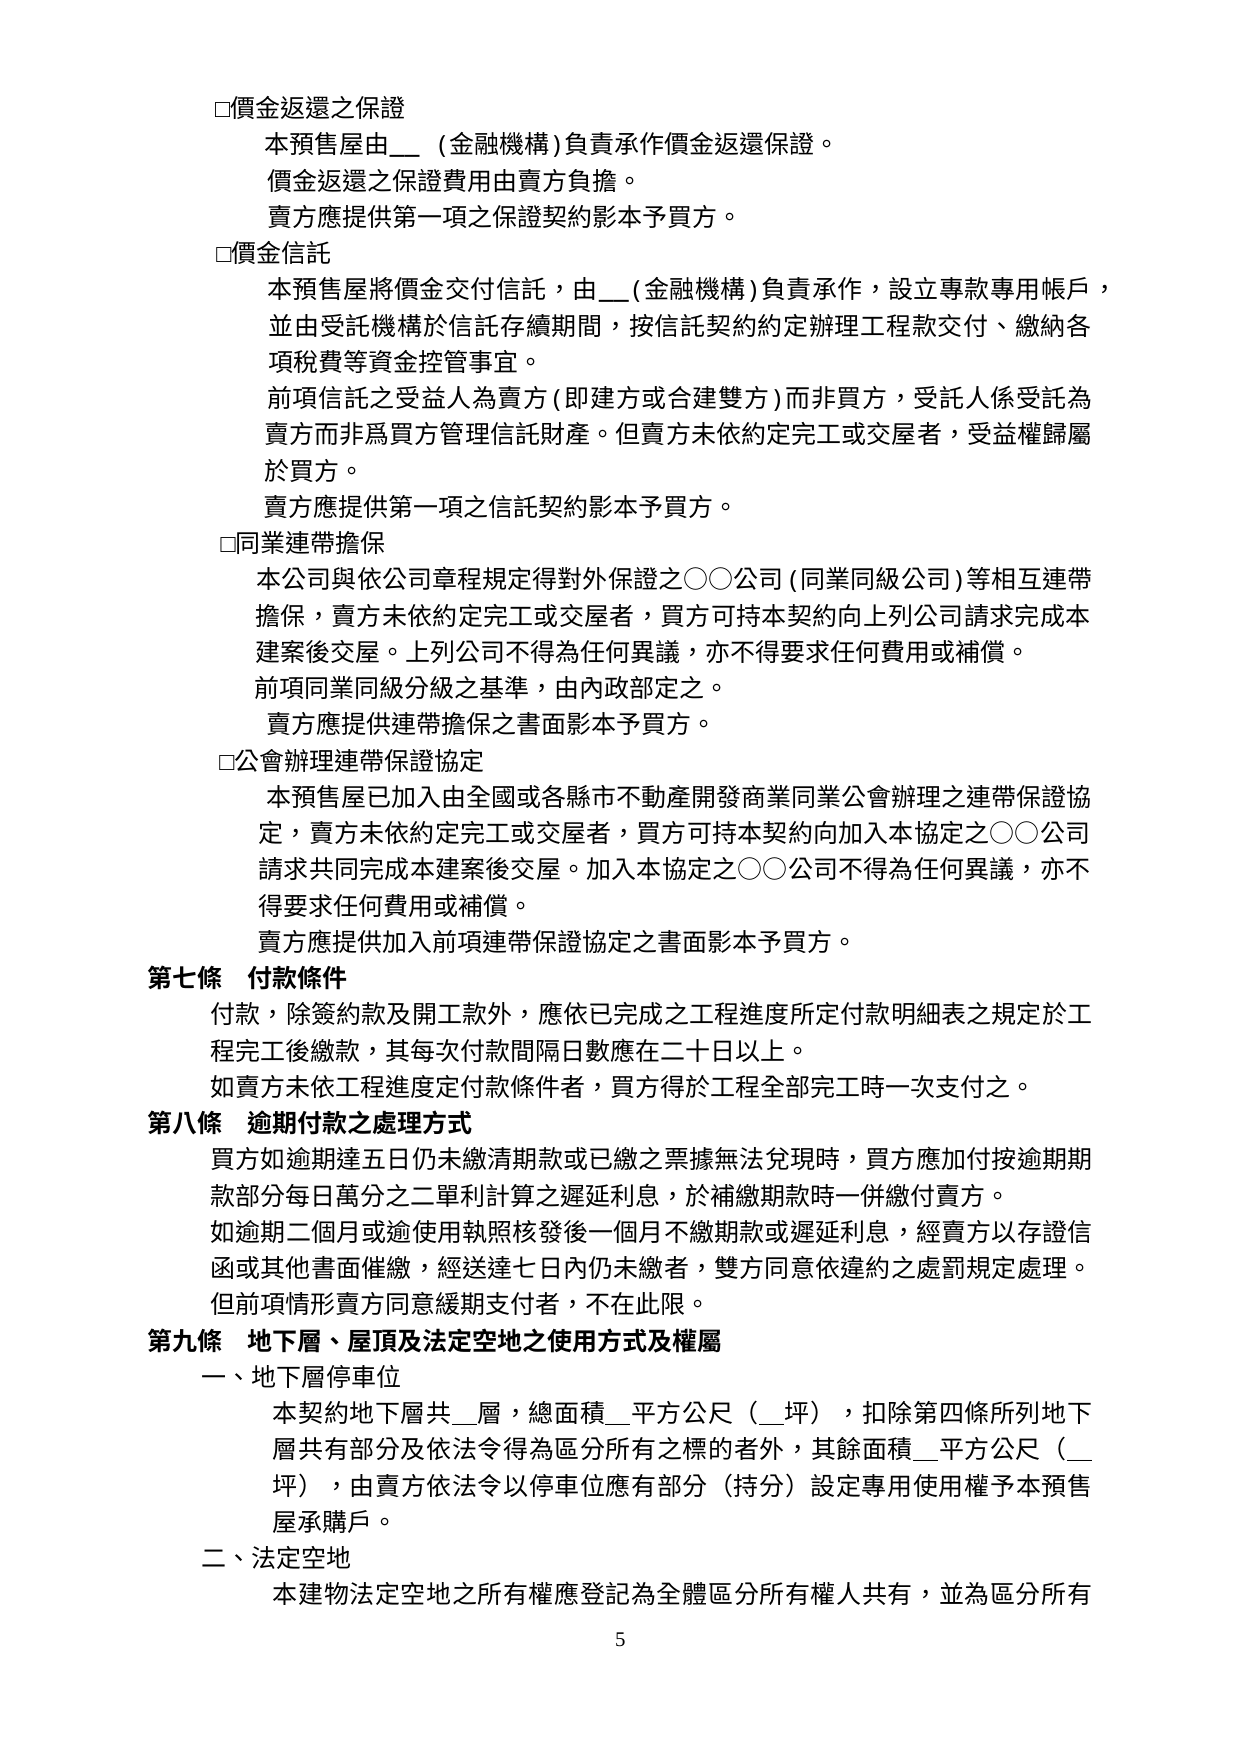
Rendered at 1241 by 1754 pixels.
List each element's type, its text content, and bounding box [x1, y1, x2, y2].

text 前項信託之受益人為賣方(即建方或合建雙方)而非買方，受託人係受託為賣方而非爲買方管理信託財產。但賣方未依約定完工或交屋者，受益權歸屬於買方。 [264, 379, 1092, 487]
text 本契約地下層共＿層，總面積＿平方公尺（＿坪），扣除第四條所列地下層共有部分及依法令得為區分所有之標的者外，其餘面積＿平方公尺（＿坪），由賣方依法令以停車位應有部分（持分）設定專用使用權予本預售屋承購戶。 [273, 1394, 1092, 1539]
text 本建物法定空地之所有權應登記為全體區分所有權人共有，並為區分所有 [273, 1575, 1092, 1611]
text 本預售屋將價金交付信託，由__(金融機構)負責承作，設立專款專用帳戶，並由受託機構於信託存續期間，按信託契約約定辦理工程款交付、繳納各項稅費等資金控管事宜。 [267, 270, 1092, 379]
text 賣方應提供加入前項連帶保證協定之書面影本予買方。 [257, 922, 1092, 959]
text 第七條 付款條件 [148, 959, 1092, 995]
text 買方如逾期達五日仍未繳清期款或已繳之票據無法兌現時，買方應加付按逾期期款部分每日萬分之二單利計算之遲延利息，於補繳期款時一併繳付賣方。 [210, 1140, 1092, 1212]
text 付款，除簽約款及開工款外，應依已完成之工程進度所定付款明細表之規定於工程完工後繳款，其每次付款間隔日數應在二十日以上。 [210, 995, 1092, 1067]
text 本公司與依公司章程規定得對外保證之○○公司(同業同級公司)等相互連帶擔保，賣方未依約定完工或交屋者，買方可持本契約向上列公司請求完成本建案後交屋。上列公司不得為任何異議，亦不得要求任何費用或補償。 [255, 560, 1092, 669]
text 二、法定空地 [148, 1539, 1092, 1575]
text 前項同業同級分級之基準，由內政部定之。 [205, 669, 1092, 705]
text 如賣方未依工程進度定付款條件者，買方得於工程全部完工時一次支付之。 [210, 1067, 1092, 1104]
text 賣方應提供連帶擔保之書面影本予買方。 [205, 705, 1092, 741]
text □同業連帶擔保 [148, 524, 1092, 560]
text 第八條 逾期付款之處理方式 [148, 1104, 1092, 1140]
text 本預售屋由__ (金融機構)負責承作價金返還保證。 [219, 125, 1092, 161]
text 賣方應提供第一項之信託契約影本予買方。 [263, 487, 1092, 524]
text 一、地下層停車位 [148, 1357, 1092, 1394]
text □公會辦理連帶保證協定 [219, 741, 1092, 777]
text 本預售屋已加入由全國或各縣市不動產開發商業同業公會辦理之連帶保證協定，賣方未依約定完工或交屋者，買方可持本契約向加入本協定之○○公司請求共同完成本建案後交屋。加入本協定之○○公司不得為任何異議，亦不得要求任何費用或補償。 [206, 777, 1092, 922]
text 如逾期二個月或逾使用執照核發後一個月不繳期款或遲延利息，經賣方以存證信函或其他書面催繳，經送達七日內仍未繳者，雙方同意依違約之處罰規定處理。但前項情形賣方同意緩期支付者，不在此限。 [210, 1212, 1092, 1321]
text 價金返還之保證費用由賣方負擔。 [219, 161, 1092, 197]
text □價金返還之保證 [148, 89, 1092, 125]
text □價金信託 [148, 234, 1092, 270]
text 賣方應提供第一項之保證契約影本予買方。 [219, 197, 1092, 234]
text 第九條 地下層、屋頂及法定空地之使用方式及權屬 [148, 1321, 1092, 1357]
